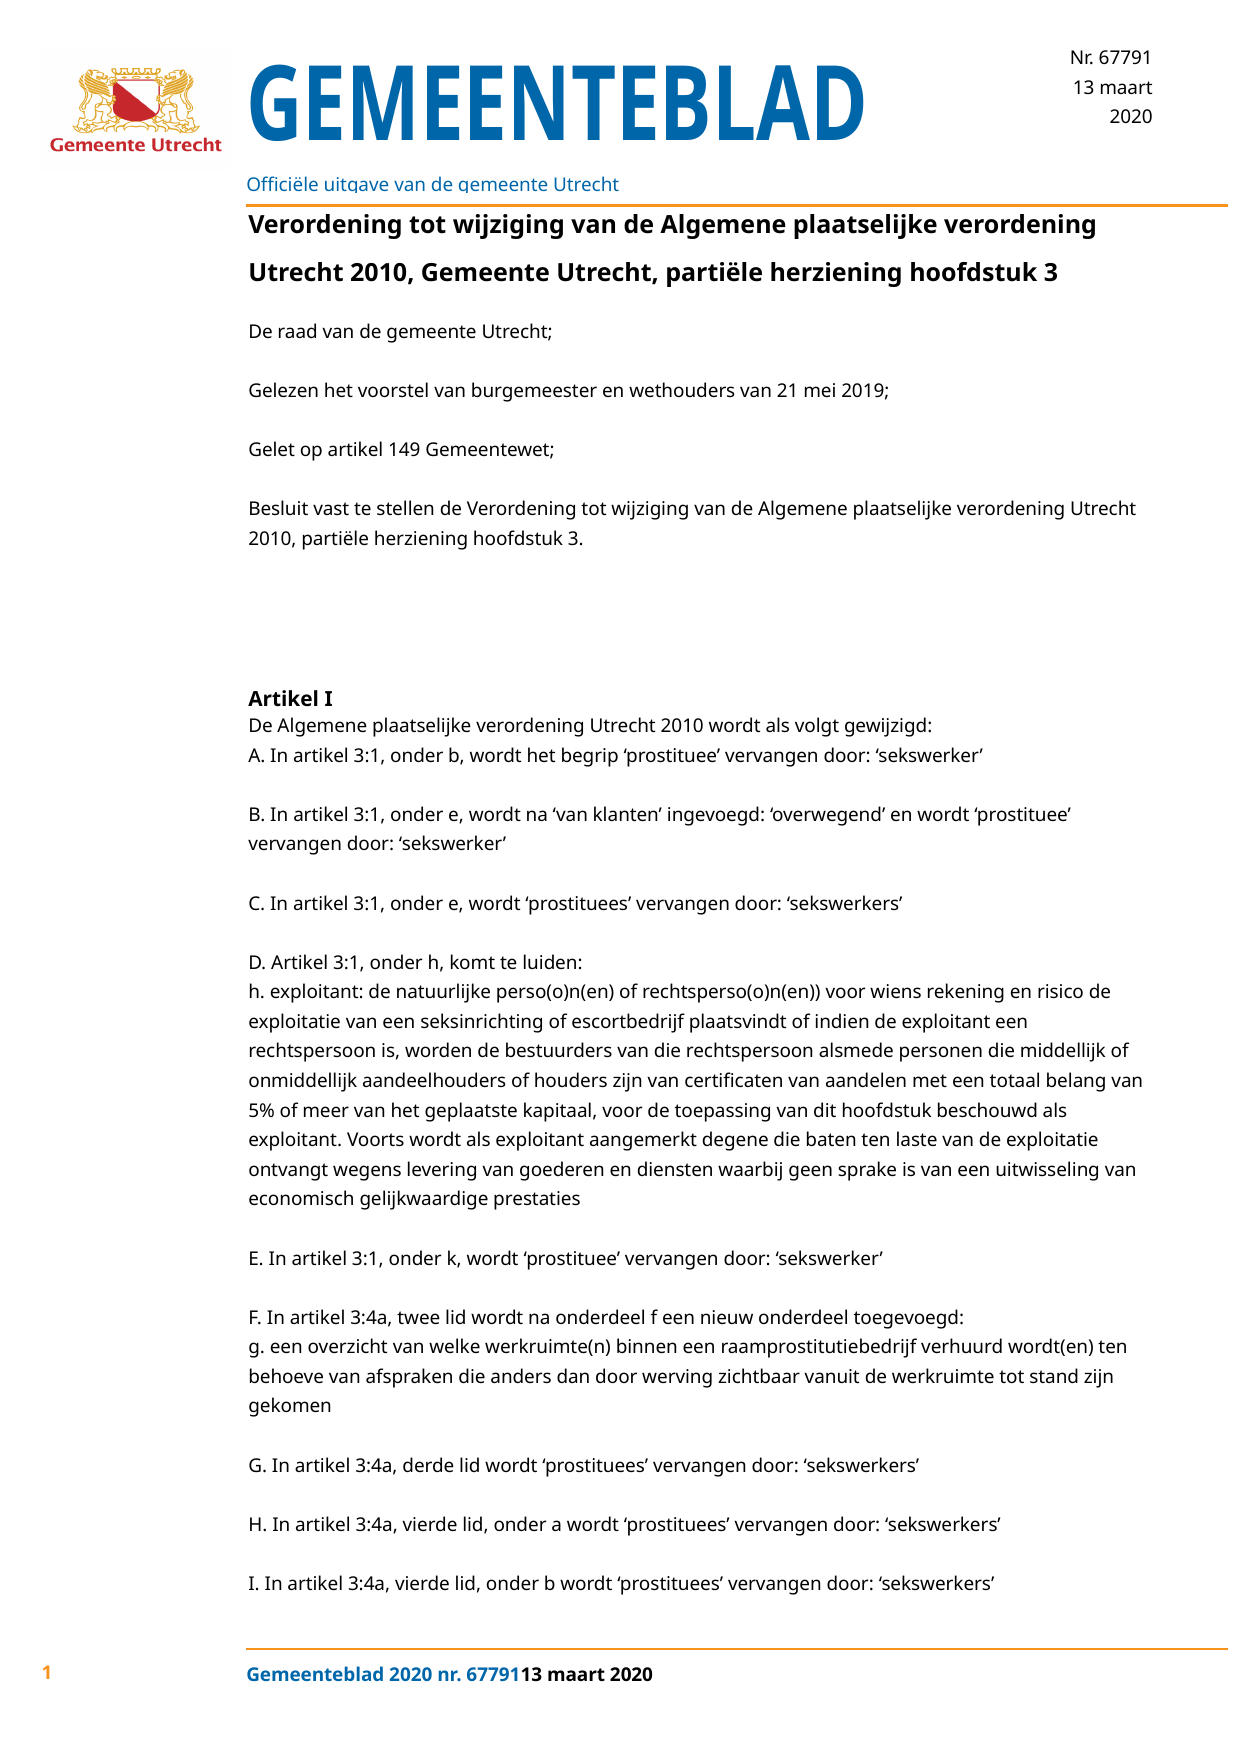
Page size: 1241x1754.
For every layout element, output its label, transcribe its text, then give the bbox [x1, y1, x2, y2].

picture [41, 47, 231, 172]
text Gelezen het voorstel van burgemeester en wethouders van 21 mei 2019; [248, 377, 1152, 403]
text D. Artikel 3:1, onder h, komt te luiden: [248, 949, 1152, 975]
text 2010, partiële herziening hoofdstuk 3. [248, 525, 1152, 551]
text B. In artikel 3:1, onder e, wordt na ‘van klanten’ ingevoegd: ‘overwegend’ en wordt ‘prostituee’ vervangen door: ‘sekswerker’ [248, 801, 1152, 856]
text A. In artikel 3:1, onder b, wordt het begrip ‘prostituee’ vervangen door: ‘sekswerker’ [248, 742, 1152, 768]
text Verordening tot wijziging van de Algemene plaatselijke verordening Utrecht 2010, Gemeente Utrecht, partiële herziening hoofdstuk 3 [248, 207, 1152, 288]
text Gelet op artikel 149 Gemeentewet; [248, 436, 1152, 462]
text E. In artikel 3:1, onder k, wordt ‘prostituee’ vervangen door: ‘sekswerker’ [248, 1245, 1152, 1271]
text De raad van de gemeente Utrecht; [248, 318, 1152, 344]
text H. In artikel 3:4a, vierde lid, onder a wordt ‘prostituees’ vervangen door: ‘sekswerkers’ [248, 1511, 1152, 1537]
text Artikel I [248, 684, 1152, 712]
text h. exploitant: de natuurlijke perso(o)n(en) of rechtsperso(o)n(en)) voor wiens rekening en risico de exploitatie van een seksinrichting of escortbedrijf plaatsvindt of indien de exploitant een rechtspersoon is, worden de bestuurders van die rechtspersoon alsmede personen die middellijk of onmiddellijk aandeelhouders of houders zijn van certificaten van aandelen met een totaal belang van 5% of meer van het geplaatste kapitaal, voor de toepassing van dit hoofdstuk beschouwd als exploitant. Voorts wordt als exploitant aangemerkt degene die baten ten laste van de exploitatie ontvangt wegens levering van goederen en diensten waarbij geen sprake is van een uitwisseling van economisch gelijkwaardige prestaties [248, 978, 1152, 1211]
text I. In artikel 3:4a, vierde lid, onder b wordt ‘prostituees’ vervangen door: ‘sekswerkers’ [248, 1570, 1152, 1596]
text Besluit vast te stellen de Verordening tot wijziging van de Algemene plaatselijke verordening Utrecht [248, 495, 1152, 521]
text G. In artikel 3:4a, derde lid wordt ‘prostituees’ vervangen door: ‘sekswerkers’ [248, 1452, 1152, 1478]
text De Algemene plaatselijke verordening Utrecht 2010 wordt als volgt gewijzigd: [248, 712, 1152, 738]
text F. In artikel 3:4a, twee lid wordt na onderdeel f een nieuw onderdeel toegevoegd: [248, 1304, 1152, 1330]
text g. een overzicht van welke werkruimte(n) binnen een raamprostitutiebedrijf verhuurd wordt(en) ten behoeve van afspraken die anders dan door werving zichtbaar vanuit de werkruimte tot stand zijn gekomen [248, 1333, 1152, 1418]
text C. In artikel 3:1, onder e, wordt ‘prostituees’ vervangen door: ‘sekswerkers’ [248, 890, 1152, 916]
